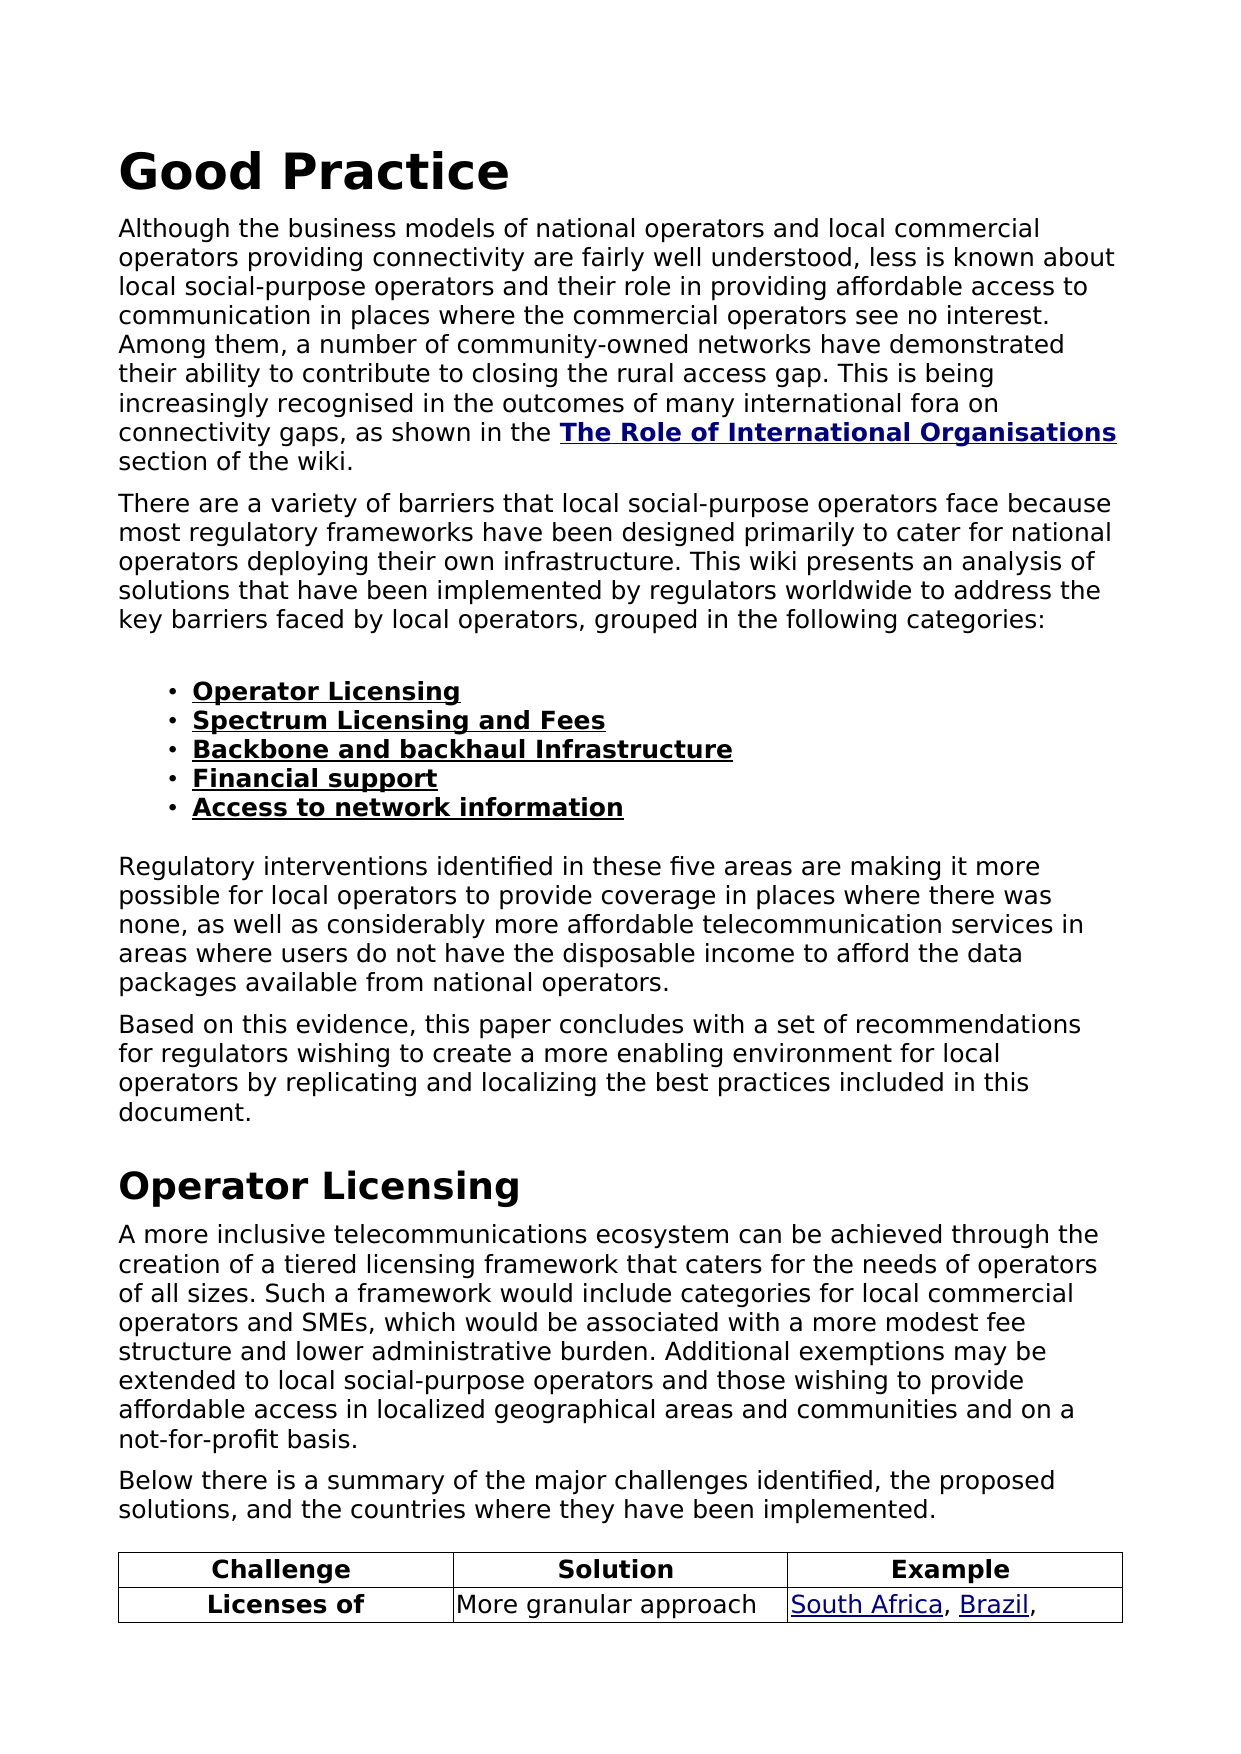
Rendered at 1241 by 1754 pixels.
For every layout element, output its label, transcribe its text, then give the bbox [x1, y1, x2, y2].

list Access to network information [177, 793, 1122, 822]
table_header Example [788, 1553, 1122, 1587]
table_cell South Africa, Brazil, Kenya [788, 1588, 1122, 1622]
table_cell More granular approach [454, 1588, 787, 1622]
table_cell Licenses of [119, 1588, 453, 1622]
text Although the business models of national operators and local commercial operators providing connectivity are fairly well understood, less is known about local social-purpose operators and their role in providing affordable access to communication in places where the commercial operators see no interest. Among them, a number of community-owned networks have demonstrated their ability to contribute to closing the rural access gap. This is being increasingly recognised in the outcomes of many international fora on connectivity gaps, as shown in the The Role of International Organisations section of the wiki. [118, 214, 1122, 476]
text Below there is a summary of the major challenges identified, the proposed solutions, and the countries where they have been implemented. [118, 1466, 1122, 1525]
table_header Solution [454, 1553, 787, 1587]
subtitle Good Practice [118, 143, 1122, 201]
list Operator Licensing [177, 677, 1122, 706]
text Based on this evidence, this paper concludes with a set of recommendations for regulators wishing to create a more enabling environment for local operators by replicating and localizing the best practices included in this document. [118, 1010, 1122, 1127]
table_header Challenge [119, 1553, 453, 1587]
list Backbone and backhaul Infrastructure [177, 735, 1122, 764]
text Regulatory interventions identified in these five areas are making it more possible for local operators to provide coverage in places where there was none, as well as considerably more affordable telecommunication services in areas where users do not have the disposable income to afford the data packages available from national operators. [118, 852, 1122, 998]
text There are a variety of barriers that local social-purpose operators face because most regulatory frameworks have been designed primarily to cater for national operators deploying their own infrastructure. This wiki presents an analysis of solutions that have been implemented by regulators worldwide to address the key barriers faced by local operators, grouped in the following categories: [118, 489, 1122, 635]
list Financial support [177, 764, 1122, 793]
subtitle Operator Licensing [118, 1164, 1122, 1208]
text A more inclusive telecommunications ecosystem can be achieved through the creation of a tiered licensing framework that caters for the needs of operators of all sizes. Such a framework would include categories for local commercial operators and SMEs, which would be associated with a more modest fee structure and lower administrative burden. Additional exemptions may be extended to local social-purpose operators and those wishing to provide affordable access in localized geographical areas and communities and on a not-for-profit basis. [118, 1221, 1122, 1454]
list Spectrum Licensing and Fees [177, 706, 1122, 735]
